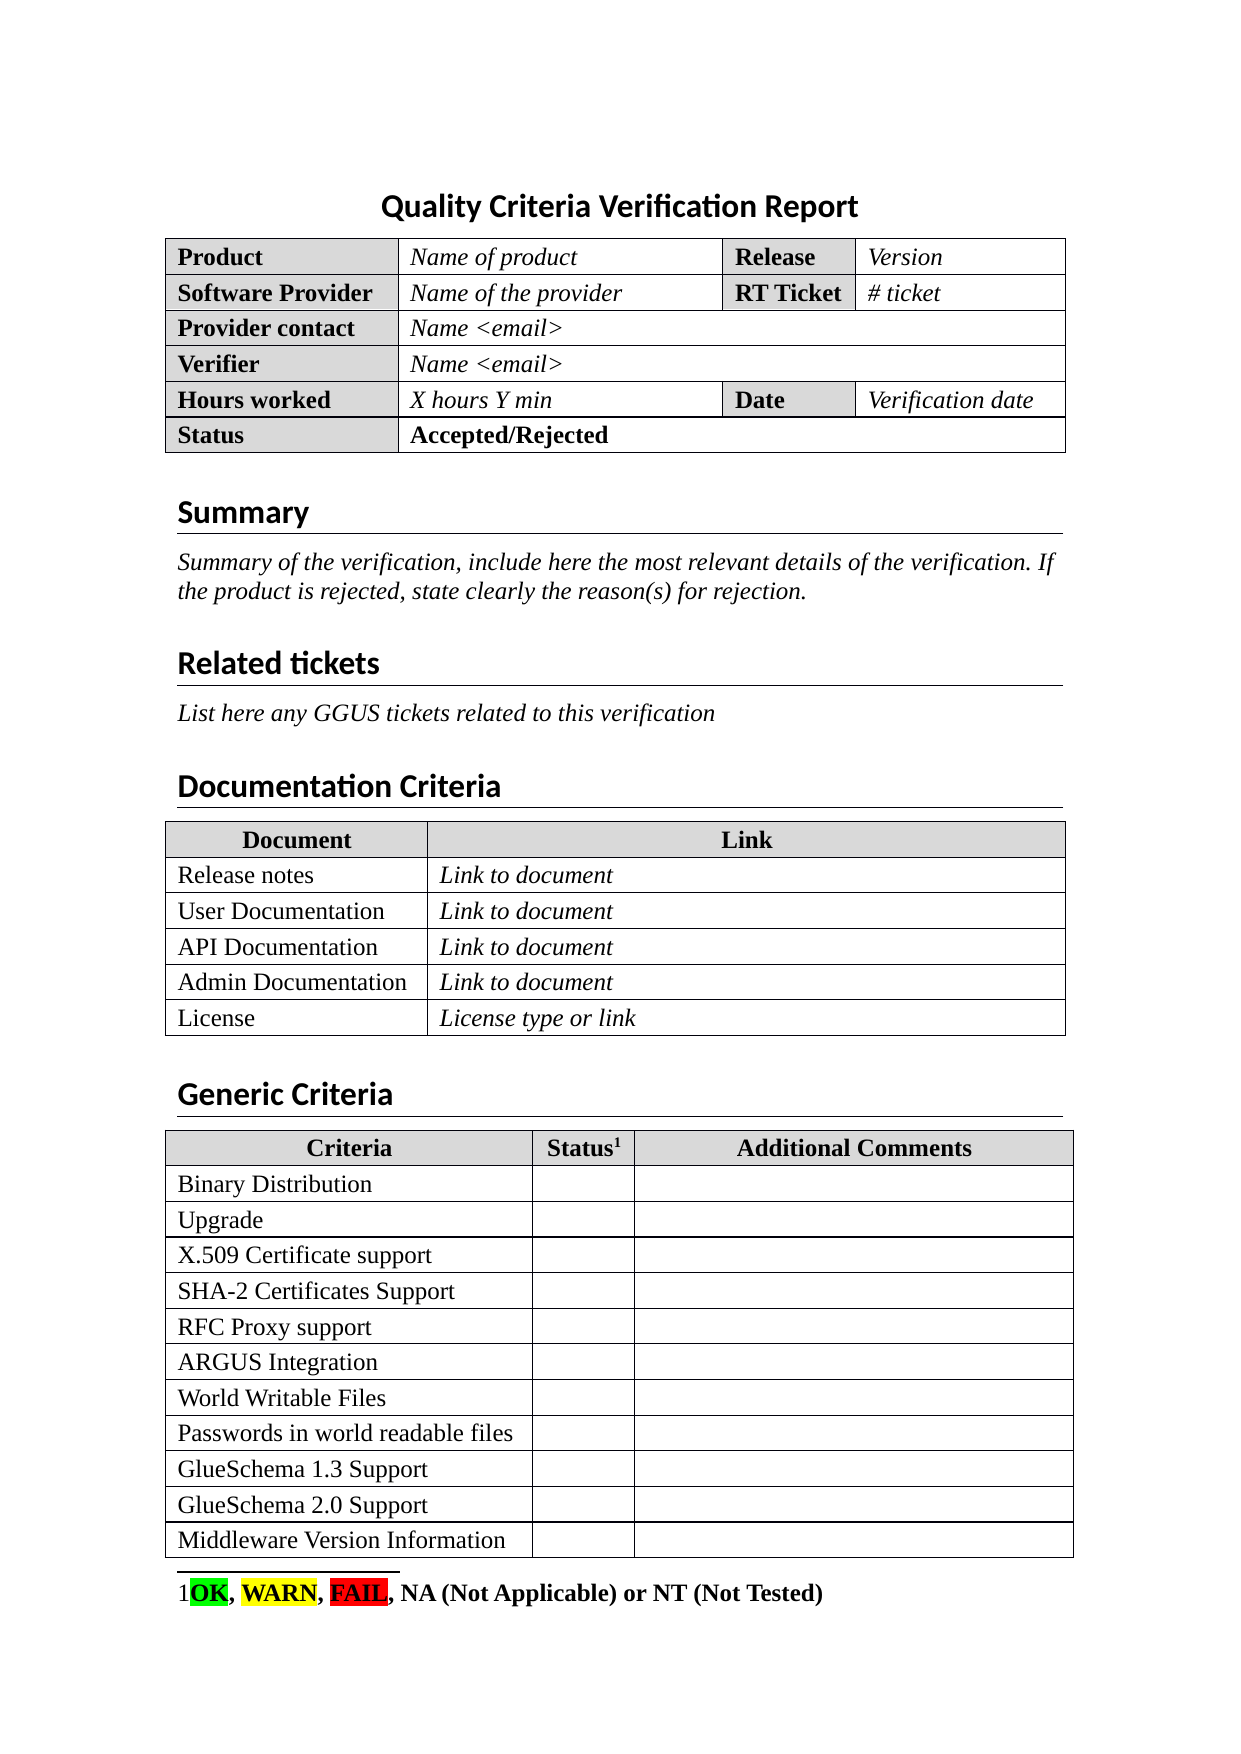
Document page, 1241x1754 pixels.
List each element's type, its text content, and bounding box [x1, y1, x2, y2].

table_cell [635, 1451, 1073, 1486]
table_cell RFC Proxy support [166, 1309, 532, 1343]
table_cell Link to document [428, 929, 1065, 963]
text List here any GGUS tickets related to this verification [177, 698, 1063, 727]
table_cell Admin Documentation [166, 965, 427, 999]
table_header Link [428, 822, 1065, 857]
table_cell [533, 1238, 634, 1272]
table_header Additional Comments [635, 1131, 1073, 1165]
table_cell API Documentation [166, 929, 427, 963]
table_cell [533, 1487, 634, 1521]
table_cell [533, 1166, 634, 1201]
table_cell Status [166, 418, 398, 452]
table_cell [533, 1380, 634, 1414]
table_header Criteria [166, 1131, 532, 1165]
table_header Status [533, 1131, 634, 1165]
table_cell Name of the provider [399, 275, 722, 309]
table_header Version [856, 239, 1065, 274]
subtitle Generic Criteria [177, 1073, 1063, 1116]
table_cell Release notes [166, 858, 427, 892]
table_cell [635, 1166, 1073, 1201]
table_cell Binary Distribution [166, 1166, 532, 1201]
table_cell SHA-2 Certificates Support [166, 1273, 532, 1308]
table_cell GlueSchema 2.0 Support [166, 1487, 532, 1521]
table_cell [635, 1523, 1073, 1557]
table_cell Provider contact [166, 311, 398, 345]
table_cell [635, 1487, 1073, 1521]
subtitle Summary [177, 491, 1063, 533]
table_cell Passwords in world readable files [166, 1416, 532, 1450]
table_cell Hours worked [166, 382, 398, 416]
table_cell [533, 1344, 634, 1379]
table_cell RT Ticket [723, 275, 855, 309]
table_cell Link to document [428, 858, 1065, 892]
table_header Product [166, 239, 398, 274]
table_cell Date [723, 382, 855, 416]
table_cell Software Provider [166, 275, 398, 309]
table_cell Name <email> [399, 311, 1065, 345]
table_cell License [166, 1000, 427, 1035]
table_cell Link to document [428, 893, 1065, 928]
table_cell [635, 1309, 1073, 1343]
table_cell [635, 1344, 1073, 1379]
subtitle Related tickets [177, 642, 1063, 685]
table_cell World Writable Files [166, 1380, 532, 1414]
table_cell [533, 1451, 634, 1486]
table_header Document [166, 822, 427, 857]
table_cell [533, 1309, 634, 1343]
table_cell [635, 1202, 1073, 1236]
table_cell [635, 1273, 1073, 1308]
subtitle Documentation Criteria [177, 764, 1063, 807]
table_header Name of product [399, 239, 722, 274]
table_cell License type or link [428, 1000, 1065, 1035]
table_cell Link to document [428, 965, 1065, 999]
table_cell # ticket [856, 275, 1065, 309]
table_cell Name <email> [399, 346, 1065, 381]
table_cell [533, 1523, 634, 1557]
subtitle Quality Criteria Verification Report [177, 185, 1063, 226]
table_cell Verifier [166, 346, 398, 381]
table_cell Middleware Version Information [166, 1523, 532, 1557]
table_cell [635, 1416, 1073, 1450]
table_cell [533, 1202, 634, 1236]
table_cell [533, 1273, 634, 1308]
table_cell [635, 1380, 1073, 1414]
table_cell X hours Y min [399, 382, 722, 416]
table_cell ARGUS Integration [166, 1344, 532, 1379]
table_cell X.509 Certificate support [166, 1238, 532, 1272]
table_cell [533, 1416, 634, 1450]
table_cell Verification date [856, 382, 1065, 416]
table_cell [635, 1238, 1073, 1272]
table_header Release [723, 239, 855, 274]
table_cell Upgrade [166, 1202, 532, 1236]
text Summary of the verification, include here the most relevant details of the verification. If the product is rejected, state clearly the reason(s) for rejection. [177, 547, 1063, 604]
table_cell User Documentation [166, 893, 427, 928]
table_cell GlueSchema 1.3 Support [166, 1451, 532, 1486]
table_cell Accepted/Rejected [399, 418, 1065, 452]
